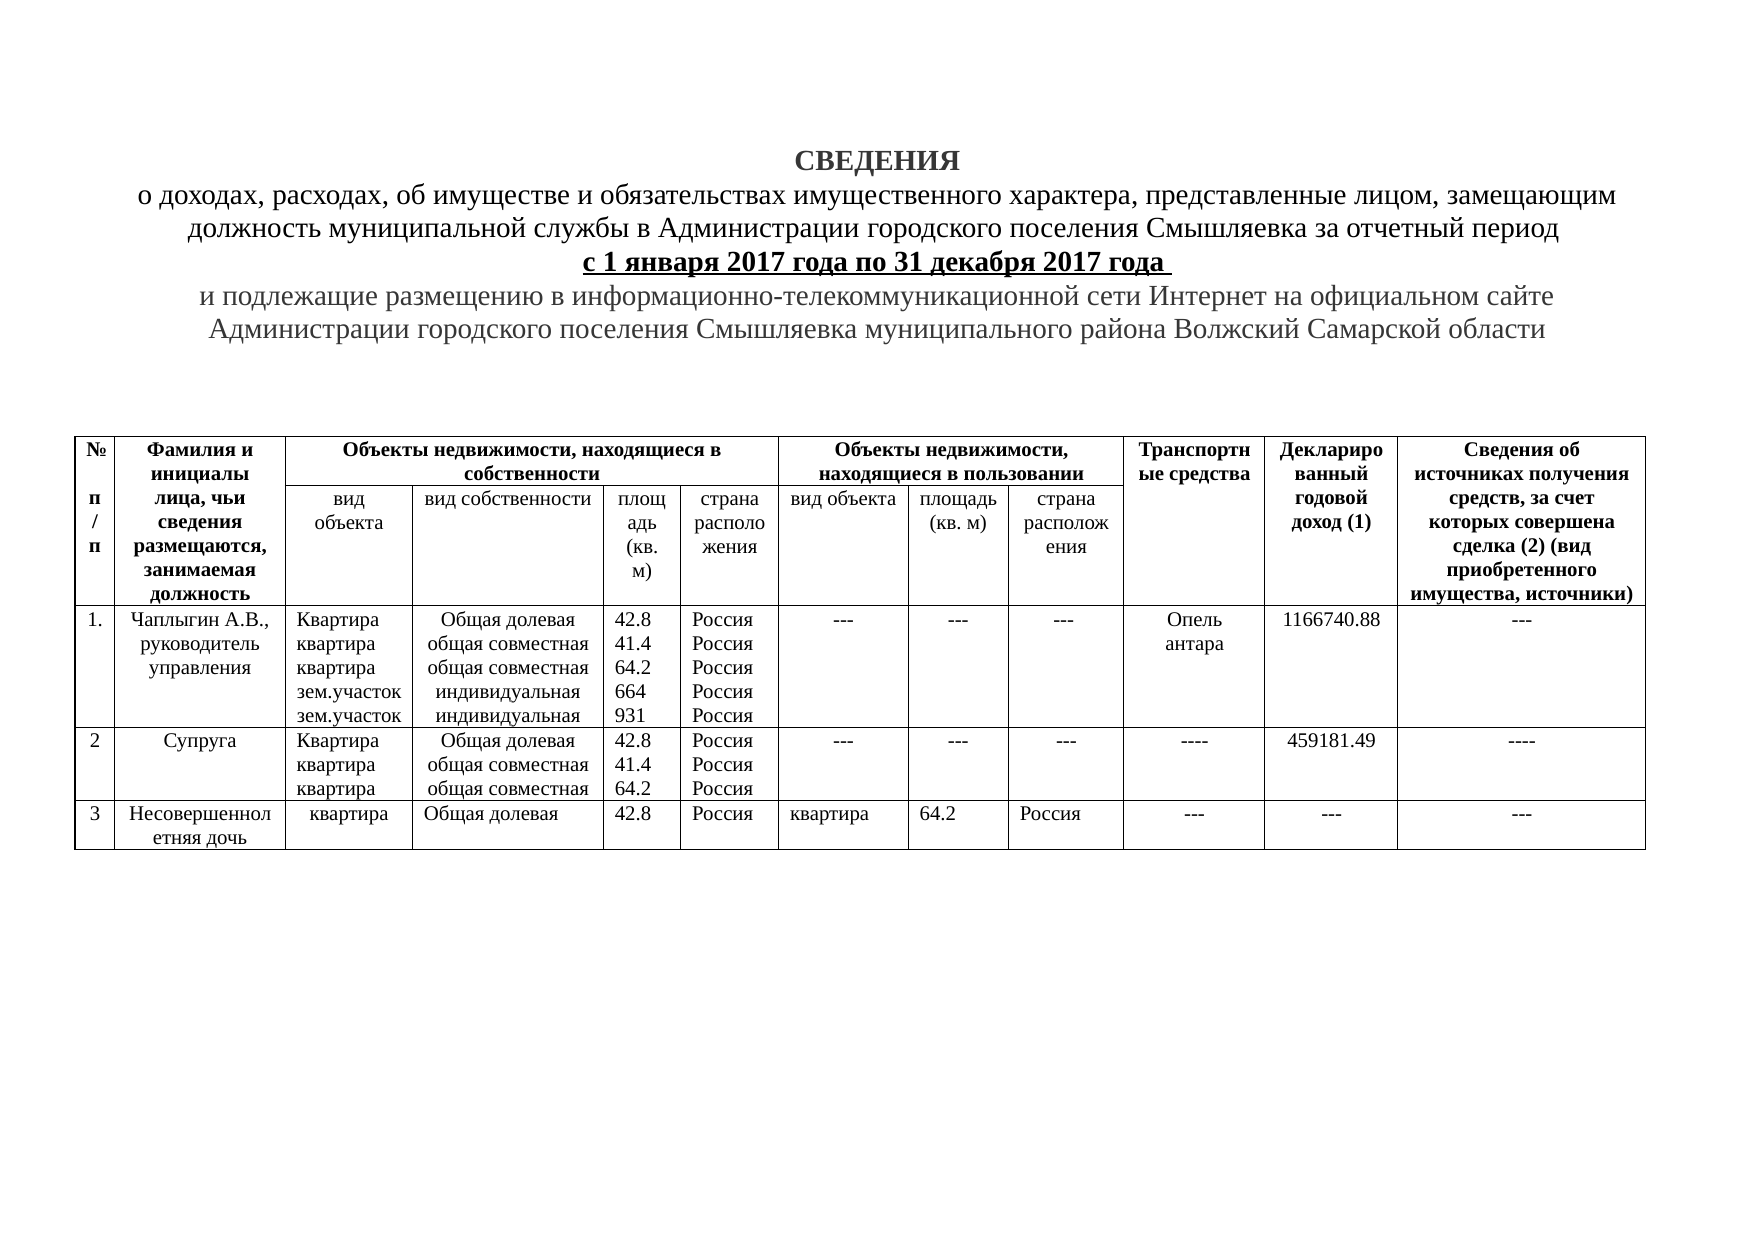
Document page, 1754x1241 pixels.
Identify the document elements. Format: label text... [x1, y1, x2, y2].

table_header Объекты недвижимости, находящиеся в пользовании [779, 437, 1123, 485]
table_cell Общая долевая [413, 801, 603, 849]
table_cell страна расположения [681, 486, 778, 605]
table_cell Россия [681, 801, 778, 849]
table_header № п/п [76, 437, 114, 605]
table_cell страна расположения [1009, 486, 1123, 605]
table_cell --- [1398, 801, 1645, 849]
table_cell вид собственности [413, 486, 603, 605]
table_cell Россия Россия Россия Россия Россия [681, 606, 778, 727]
text СВЕДЕНИЯ [118, 143, 1636, 177]
table_cell 1166740.88 [1265, 606, 1397, 727]
table_cell --- [1124, 801, 1264, 849]
table_header Сведения об источниках получения средств, за счет которых совершена сделка (2) (вид приобретенного имущества, источники) [1398, 437, 1645, 605]
table_header Транспортные средства [1124, 437, 1264, 605]
table_cell 42.8 [604, 801, 680, 849]
table_cell --- [1265, 801, 1397, 849]
table_header Объекты недвижимости, находящиеся в собственности [286, 437, 778, 485]
table_cell --- [1398, 606, 1645, 727]
table_cell 42.8 41.4 64.2 664 931 [604, 606, 680, 727]
table_header Декларированный годовой доход (1) [1265, 437, 1397, 605]
table_cell 2 [76, 728, 114, 800]
table_cell квартира [286, 801, 412, 849]
table_cell Опель антара [1124, 606, 1264, 727]
text о доходах, расходах, об имуществе и обязательствах имущественного характера, представленные лицом, замещающим должность муниципальной службы в Администрации городского поселения Смышляевка за отчетный период [118, 177, 1636, 244]
table_header Фамилия и инициалы лица, чьи сведения размещаются, занимаемая должность [115, 437, 285, 605]
table_cell Несовершеннолетняя дочь [115, 801, 285, 849]
table_cell Супруга [115, 728, 285, 800]
table_cell Россия [1009, 801, 1123, 849]
table_cell --- [1009, 606, 1123, 727]
table_cell 64.2 [909, 801, 1008, 849]
table_cell 3 [76, 801, 114, 849]
table_cell вид объекта [779, 486, 908, 605]
table_cell ---- [1398, 728, 1645, 800]
table_cell вид объекта [286, 486, 412, 605]
table_cell 1. [76, 606, 114, 727]
table_cell 459181.49 [1265, 728, 1397, 800]
table_cell --- [1009, 728, 1123, 800]
table_cell площадь (кв. м) [909, 486, 1008, 605]
table_cell Квартира квартира квартира [286, 728, 412, 800]
table_cell --- [909, 606, 1008, 727]
table_cell площадь (кв. м) [604, 486, 680, 605]
table_cell Общая долевая общая совместная общая совместная индивидуальная индивидуальная [413, 606, 603, 727]
table_cell 42.8 41.4 64.2 [604, 728, 680, 800]
table_cell Квартира квартира квартира зем.участок зем.участок [286, 606, 412, 727]
text и подлежащие размещению в информационно-телекоммуникационной сети Интернет на официальном сайте Администрации городского поселения Смышляевка муниципального района Волжский Самарской области [118, 278, 1636, 369]
table_cell ---- [1124, 728, 1264, 800]
table_cell --- [779, 606, 908, 727]
table_cell --- [779, 728, 908, 800]
table_cell Россия Россия Россия [681, 728, 778, 800]
text с 1 января 2017 года по 31 декабря 2017 года [118, 244, 1636, 278]
table_cell Чаплыгин А.В., руководитель управления [115, 606, 285, 727]
table_cell квартира [779, 801, 908, 849]
table_cell --- [909, 728, 1008, 800]
table_cell Общая долевая общая совместная общая совместная [413, 728, 603, 800]
